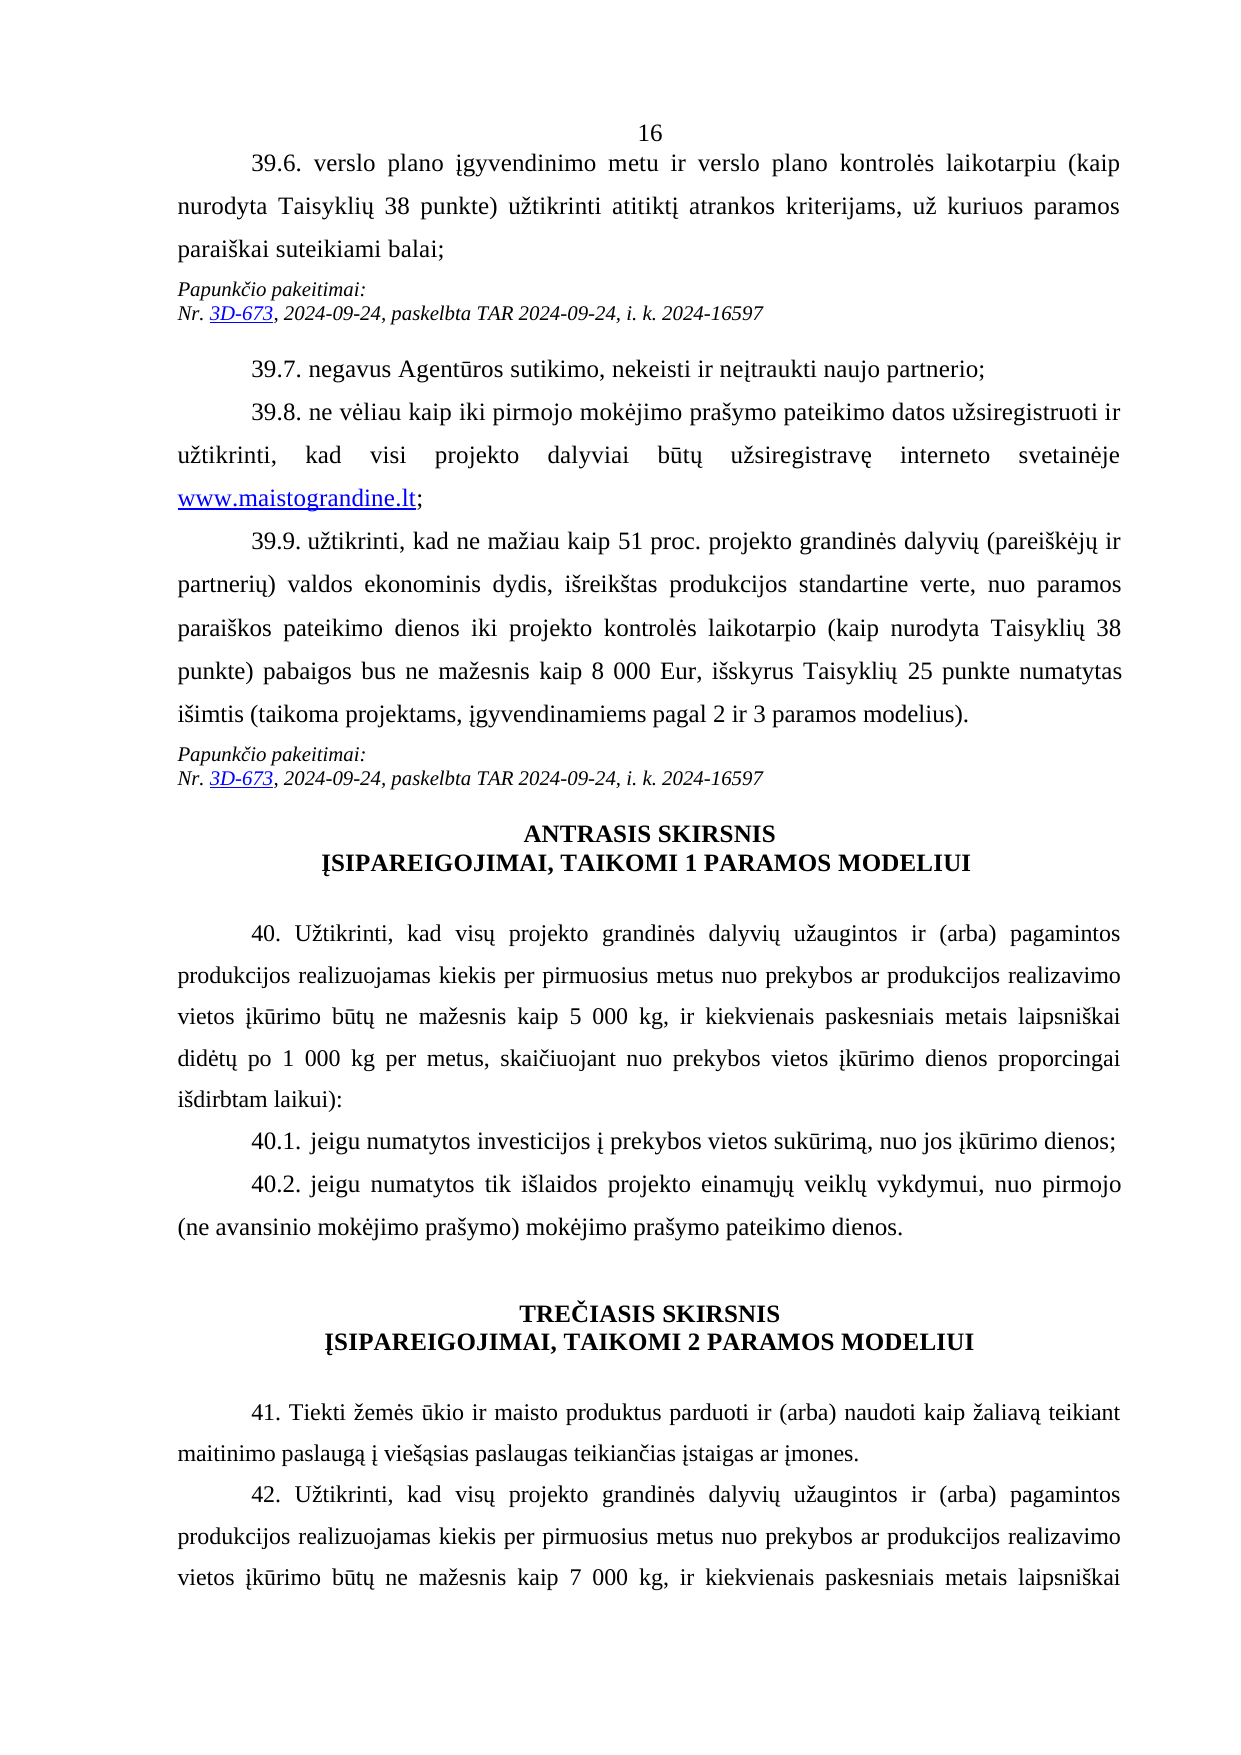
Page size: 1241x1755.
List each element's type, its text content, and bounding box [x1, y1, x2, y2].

text 40. Užtikrinti, kad visų projekto grandinės dalyvių užaugintos ir (arba) pagamintos produkcijos realizuojamas kiekis per pirmuosius metus nuo prekybos ar produkcijos realizavimo vietos įkūrimo būtų ne mažesnis kaip 5 000 kg, ir kiekvienais paskesniais metais laipsniškai didėtų po 1 000 kg per metus, skaičiuojant nuo prekybos vietos įkūrimo dienos proporcingai išdirbtam laikui): [177, 919, 1122, 1112]
text 41. Tiekti žemės ūkio ir maisto produktus parduoti ir (arba) naudoti kaip žaliavą teikiant maitinimo paslaugą į viešąsias paslaugas teikiančias įstaigas ar įmones. [177, 1398, 1122, 1467]
text TREČIASIS SKIRSNIS [177, 1299, 1122, 1327]
text 39.8. ne vėliau kaip iki pirmojo mokėjimo prašymo pateikimo datos užsiregistruoti ir užtikrinti, kad visi projekto dalyviai būtų užsiregistravę interneto svetainėje www.maistograndine.lt; [177, 397, 1122, 512]
text 39.7. negavus Agentūros sutikimo, nekeisti ir neįtraukti naujo partnerio; [177, 354, 1122, 383]
text ĮSIPAREIGOJIMAI, TAIKOMI 1 PARAMOS MODELIUI [177, 848, 1122, 876]
text 39.6. verslo plano įgyvendinimo metu ir verslo plano kontrolės laikotarpiu (kaip nurodyta Taisyklių 38 punkte) užtikrinti atitiktį atrankos kriterijams, už kuriuos paramos paraiškai suteikiami balai; [177, 148, 1122, 263]
text Nr. 3D-673, 2024-09-24, paskelbta TAR 2024-09-24, i. k. 2024-16597 [177, 766, 1122, 790]
text 42. Užtikrinti, kad visų projekto grandinės dalyvių užaugintos ir (arba) pagamintos produkcijos realizuojamas kiekis per pirmuosius metus nuo prekybos ar produkcijos realizavimo vietos įkūrimo būtų ne mažesnis kaip 7 000 kg, ir kiekvienais paskesniais metais laipsniškai [177, 1480, 1122, 1591]
text Papunkčio pakeitimai: [177, 742, 1122, 766]
text 40.2. jeigu numatytos tik išlaidos projekto einamųjų veiklų vykdymui, nuo pirmojo (ne avansinio mokėjimo prašymo) mokėjimo prašymo pateikimo dienos. [177, 1169, 1122, 1241]
text Papunkčio pakeitimai: [177, 277, 1122, 301]
text 39.9. užtikrinti, kad ne mažiau kaip 51 proc. projekto grandinės dalyvių (pareiškėjų ir partnerių) valdos ekonominis dydis, išreikštas produkcijos standartine verte, nuo paramos paraiškos pateikimo dienos iki projekto kontrolės laikotarpio (kaip nurodyta Taisyklių 38 punkte) pabaigos bus ne mažesnis kaip 8 000 Eur, išskyrus Taisyklių 25 punkte numatytas išimtis (taikoma projektams, įgyvendinamiems pagal 2 ir 3 paramos modelius). [177, 526, 1122, 728]
text ĮSIPAREIGOJIMAI, TAIKOMI 2 PARAMOS MODELIUI [177, 1327, 1122, 1356]
text ANTRASIS SKIRSNIS [177, 819, 1122, 848]
text 40.1. jeigu numatytos investicijos į prekybos vietos sukūrimą, nuo jos įkūrimo dienos; [177, 1126, 1122, 1155]
text Nr. 3D-673, 2024-09-24, paskelbta TAR 2024-09-24, i. k. 2024-16597 [177, 301, 1122, 325]
